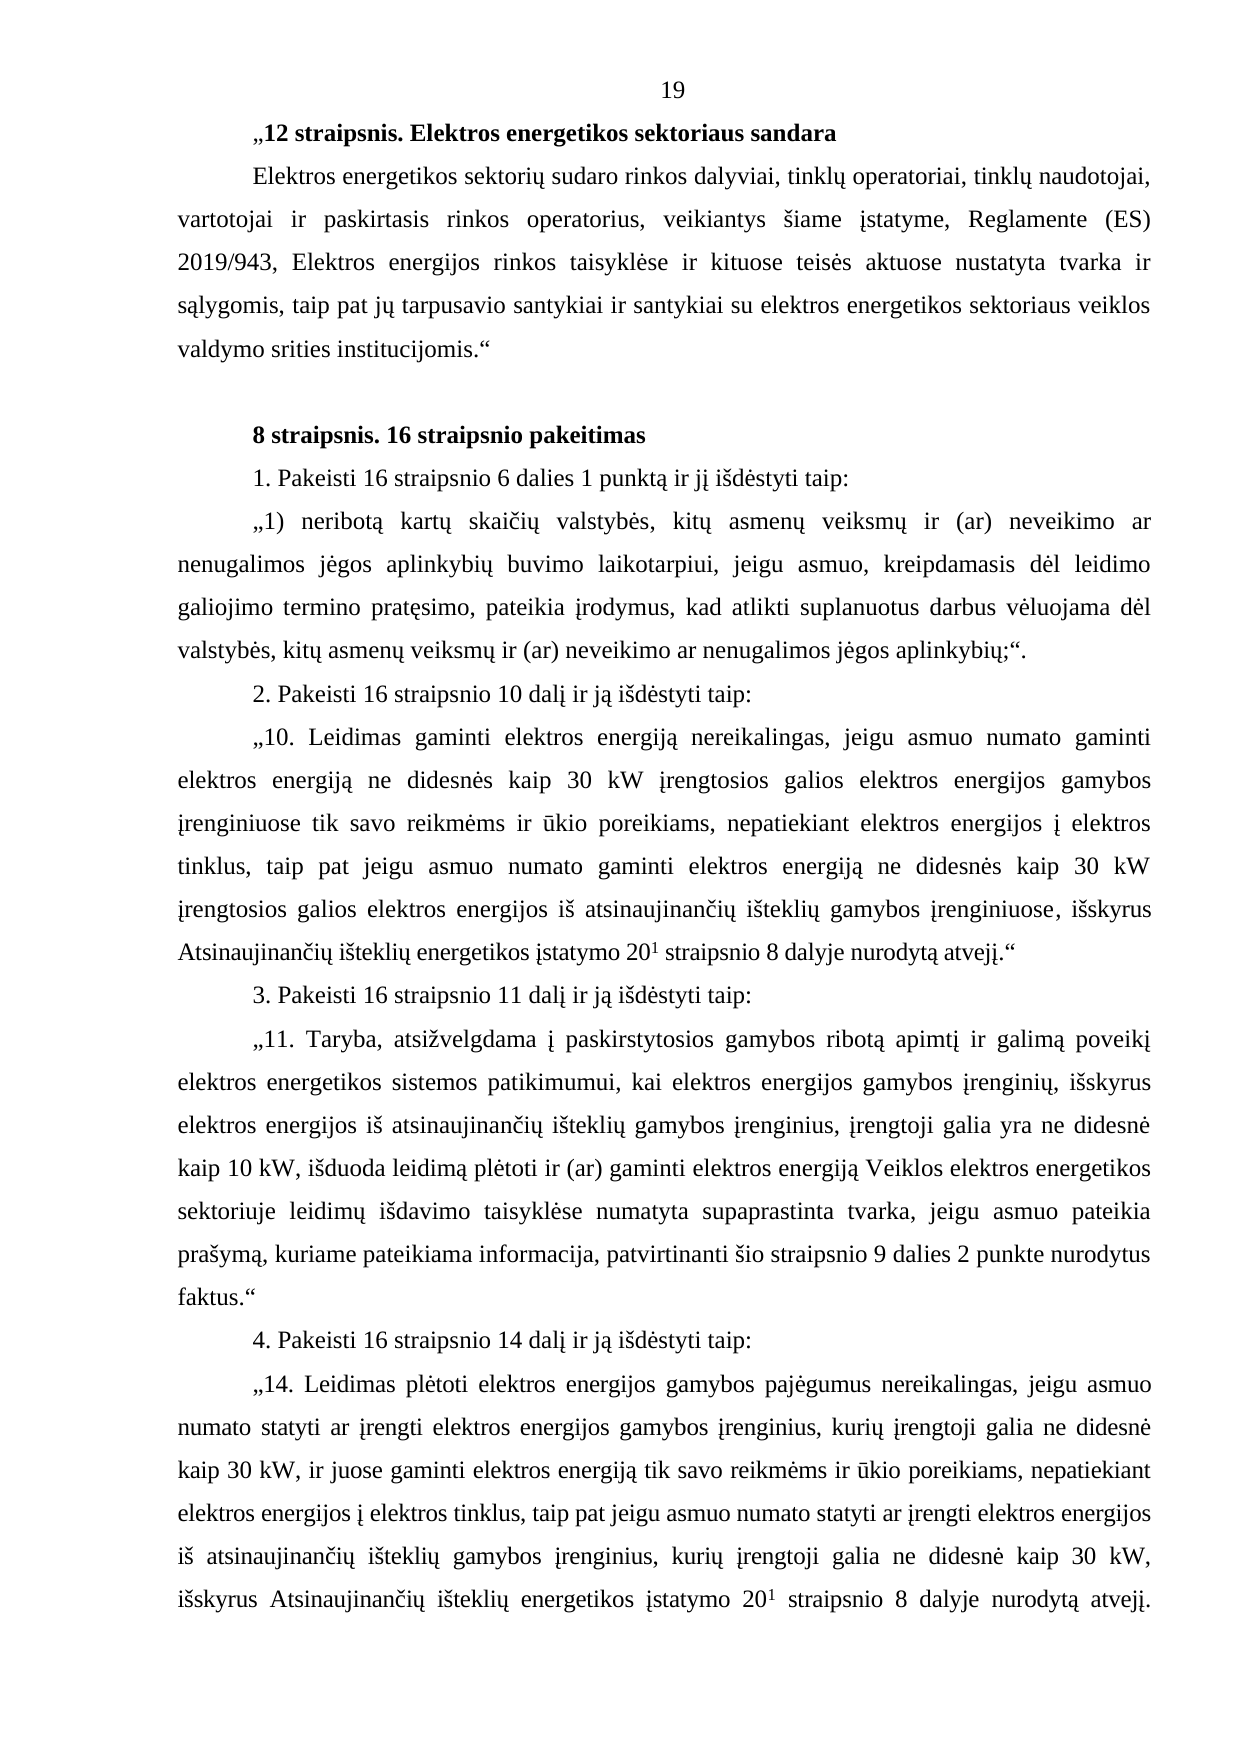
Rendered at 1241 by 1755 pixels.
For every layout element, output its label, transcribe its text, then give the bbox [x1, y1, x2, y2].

text Elektros energetikos sektorių sudaro rinkos dalyviai, tinklų operatoriai, tinklų naudotojai, vartotojai ir paskirtasis rinkos operatorius, veikiantys šiame įstatyme, Reglamente (ES) 2019/943, Elektros energijos rinkos taisyklėse ir kituose teisės aktuose nustatyta tvarka ir sąlygomis, taip pat jų tarpusavio santykiai ir santykiai su elektros energetikos sektoriaus veiklos valdymo srities institucijomis.“ [177, 161, 1152, 362]
text 8 straipsnis. 16 straipsnio pakeitimas [177, 420, 1152, 449]
text 2. Pakeisti 16 straipsnio 10 dalį ir ją išdėstyti taip: [177, 679, 1152, 707]
text „12 straipsnis. Elektros energetikos sektoriaus sandara [177, 118, 1152, 147]
text „14. Leidimas plėtoti elektros energijos gamybos pajėgumus nereikalingas, jeigu asmuo numato statyti ar įrengti elektros energijos gamybos įrenginius, kurių įrengtoji galia ne didesnė kaip 30 kW, ir juose gaminti elektros energiją tik savo reikmėms ir ūkio poreikiams, nepatiekiant elektros energijos į elektros tinklus, taip pat jeigu asmuo numato statyti ar įrengti elektros energijos iš atsinaujinančių išteklių gamybos įrenginius, kurių įrengtoji galia ne didesnė kaip 30 kW, išskyrus Atsinaujinančių išteklių energetikos įstatymo 201 straipsnio 8 dalyje nurodytą atvejį. [177, 1369, 1152, 1613]
text 1. Pakeisti 16 straipsnio 6 dalies 1 punktą ir jį išdėstyti taip: [177, 463, 1152, 492]
text „1) neribotą kartų skaičių valstybės, kitų asmenų veiksmų ir (ar) neveikimo ar nenugalimos jėgos aplinkybių buvimo laikotarpiui, jeigu asmuo, kreipdamasis dėl leidimo galiojimo termino pratęsimo, pateikia įrodymus, kad atlikti suplanuotus darbus vėluojama dėl valstybės, kitų asmenų veiksmų ir (ar) neveikimo ar nenugalimos jėgos aplinkybių;“. [177, 506, 1152, 664]
text 3. Pakeisti 16 straipsnio 11 dalį ir ją išdėstyti taip: [177, 981, 1152, 1009]
text 4. Pakeisti 16 straipsnio 14 dalį ir ją išdėstyti taip: [177, 1326, 1152, 1354]
text „11. Taryba, atsižvelgdama į paskirstytosios gamybos ribotą apimtį ir galimą poveikį elektros energetikos sistemos patikimumui, kai elektros energijos gamybos įrenginių, išskyrus elektros energijos iš atsinaujinančių išteklių gamybos įrenginius, įrengtoji galia yra ne didesnė kaip 10 kW, išduoda leidimą plėtoti ir (ar) gaminti elektros energiją Veiklos elektros energetikos sektoriuje leidimų išdavimo taisyklėse numatyta supaprastinta tvarka, jeigu asmuo pateikia prašymą, kuriame pateikiama informacija, patvirtinanti šio straipsnio 9 dalies 2 punkte nurodytus faktus.“ [177, 1024, 1152, 1311]
text „10. Leidimas gaminti elektros energiją nereikalingas, jeigu asmuo numato gaminti elektros energiją ne didesnės kaip 30 kW įrengtosios galios elektros energijos gamybos įrenginiuose tik savo reikmėms ir ūkio poreikiams, nepatiekiant elektros energijos į elektros tinklus, taip pat jeigu asmuo numato gaminti elektros energiją ne didesnės kaip 30 kW įrengtosios galios elektros energijos iš atsinaujinančių išteklių gamybos įrenginiuose, išskyrus Atsinaujinančių išteklių energetikos įstatymo 201 straipsnio 8 dalyje nurodytą atvejį.“ [177, 722, 1152, 966]
